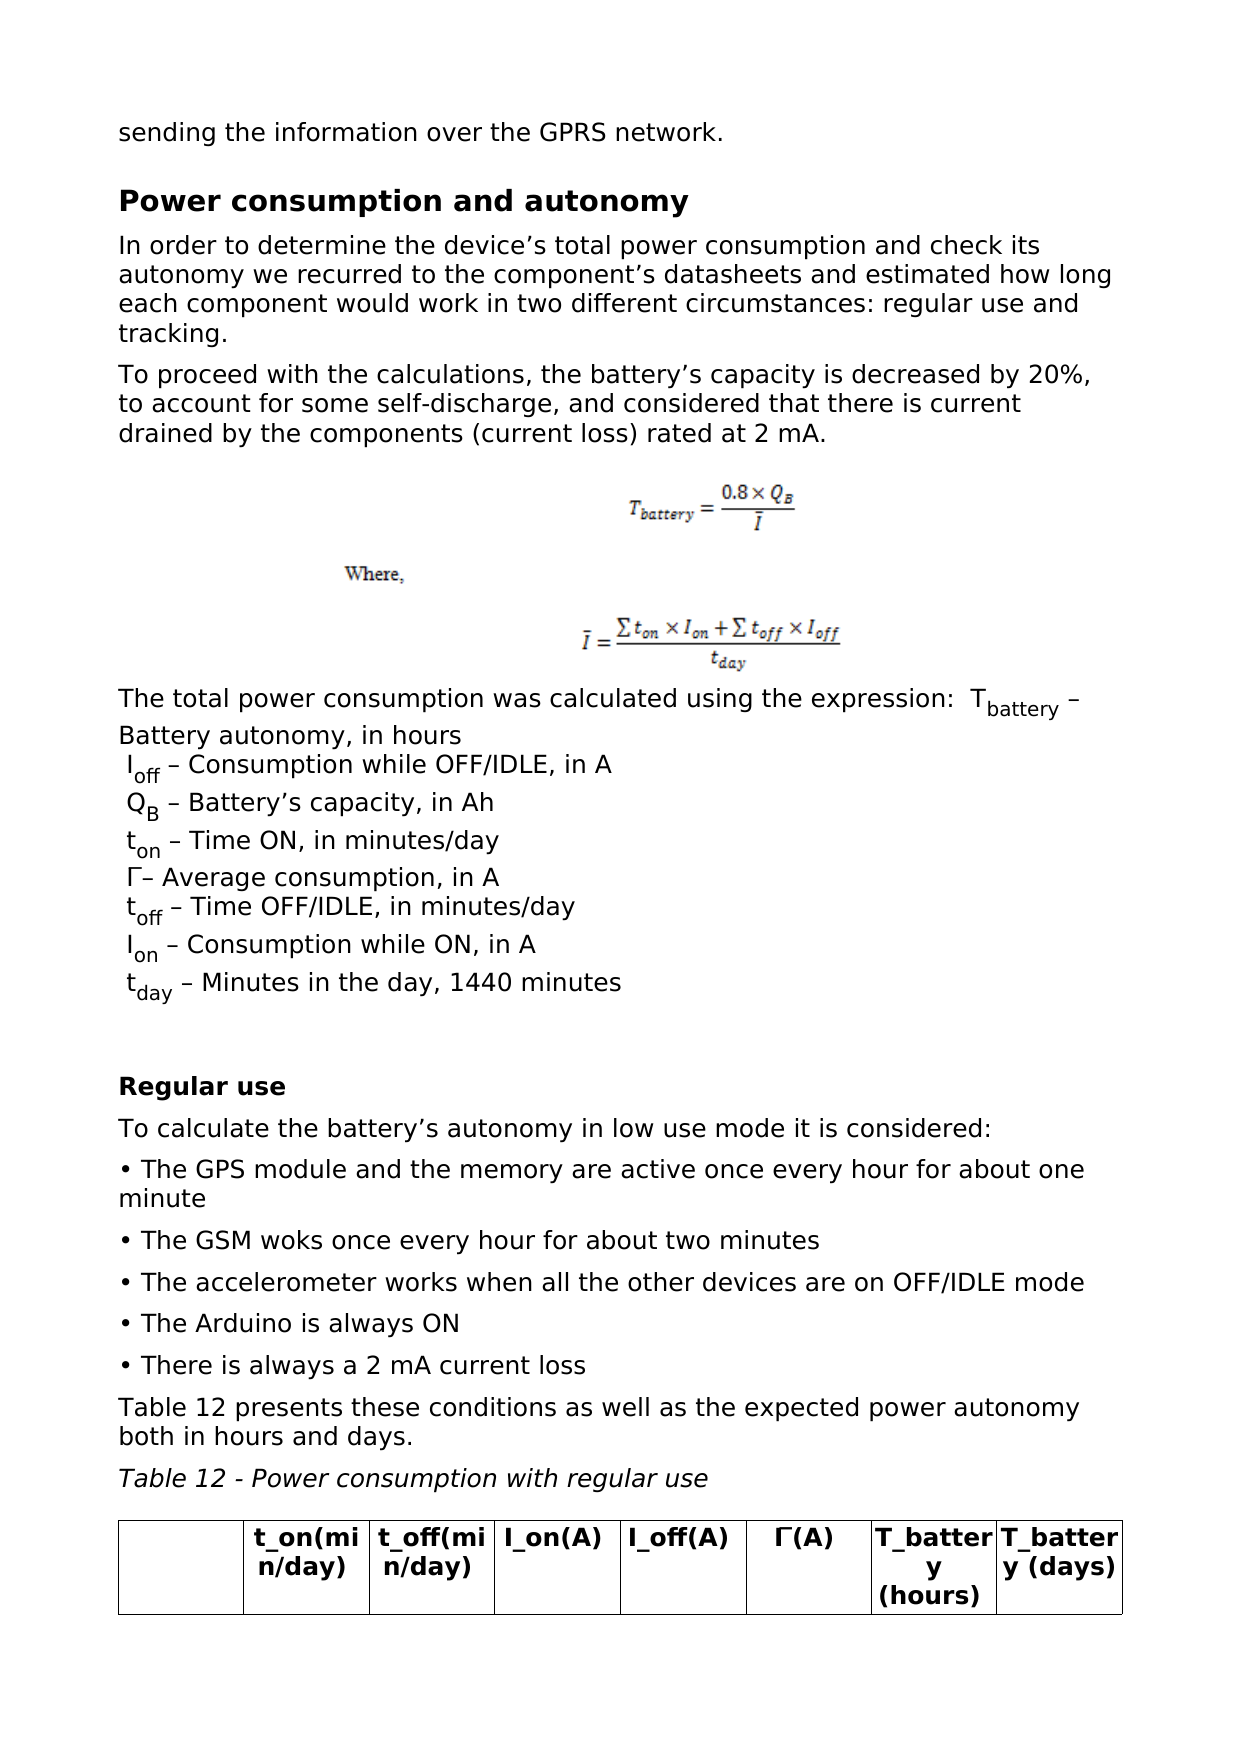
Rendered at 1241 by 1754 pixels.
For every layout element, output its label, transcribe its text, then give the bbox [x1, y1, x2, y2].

picture [337, 460, 903, 684]
text The total power consumption was calculated using the expression: Tbattery – Battery autonomy, in hours Ioff – Consumption while OFF/IDLE, in A QB – Battery’s capacity, in Ah ton – Time ON, in minutes/day I ̅– Average consumption, in A toff – Time OFF/IDLE, in minutes/day Ion – Consumption while ON, in A tday – Minutes in the day, 1440 minutes [118, 460, 1122, 1034]
text • The Arduino is always ON [118, 1309, 1122, 1339]
table_header t_on(min/day) [244, 1521, 369, 1614]
text • There is always a 2 mA current loss [118, 1351, 1122, 1380]
text sending the information over the GPRS network. [118, 118, 1122, 147]
table_header T_battery (days) [997, 1521, 1122, 1614]
table_header I_on(A) [495, 1521, 620, 1614]
table_header [119, 1521, 243, 1614]
subtitle Power consumption and autonomy [118, 185, 1122, 219]
text Table 12 - Power consumption with regular use [118, 1464, 1122, 1493]
text In order to determine the device’s total power consumption and check its autonomy we recurred to the component’s datasheets and estimated how long each component would work in two different circumstances: regular use and tracking. [118, 231, 1122, 348]
text • The accelerometer works when all the other devices are on OFF/IDLE mode [118, 1268, 1122, 1297]
text To calculate the battery’s autonomy in low use mode it is considered: [118, 1114, 1122, 1143]
text • The GPS module and the memory are active once every hour for about one minute [118, 1155, 1122, 1214]
text Table 12 presents these conditions as well as the expected power autonomy both in hours and days. [118, 1393, 1122, 1451]
table_header I ̅(A) [747, 1521, 871, 1614]
table_header t_off(min/day) [370, 1521, 494, 1614]
subtitle Regular use [118, 1072, 1122, 1101]
text To proceed with the calculations, the battery’s capacity is decreased by 20%, to account for some self-discharge, and considered that there is current drained by the components (current loss) rated at 2 mA. [118, 360, 1122, 448]
table_header I_off(A) [621, 1521, 746, 1614]
text • The GSM woks once every hour for about two minutes [118, 1226, 1122, 1255]
table_header T_battery (hours) [872, 1521, 996, 1614]
